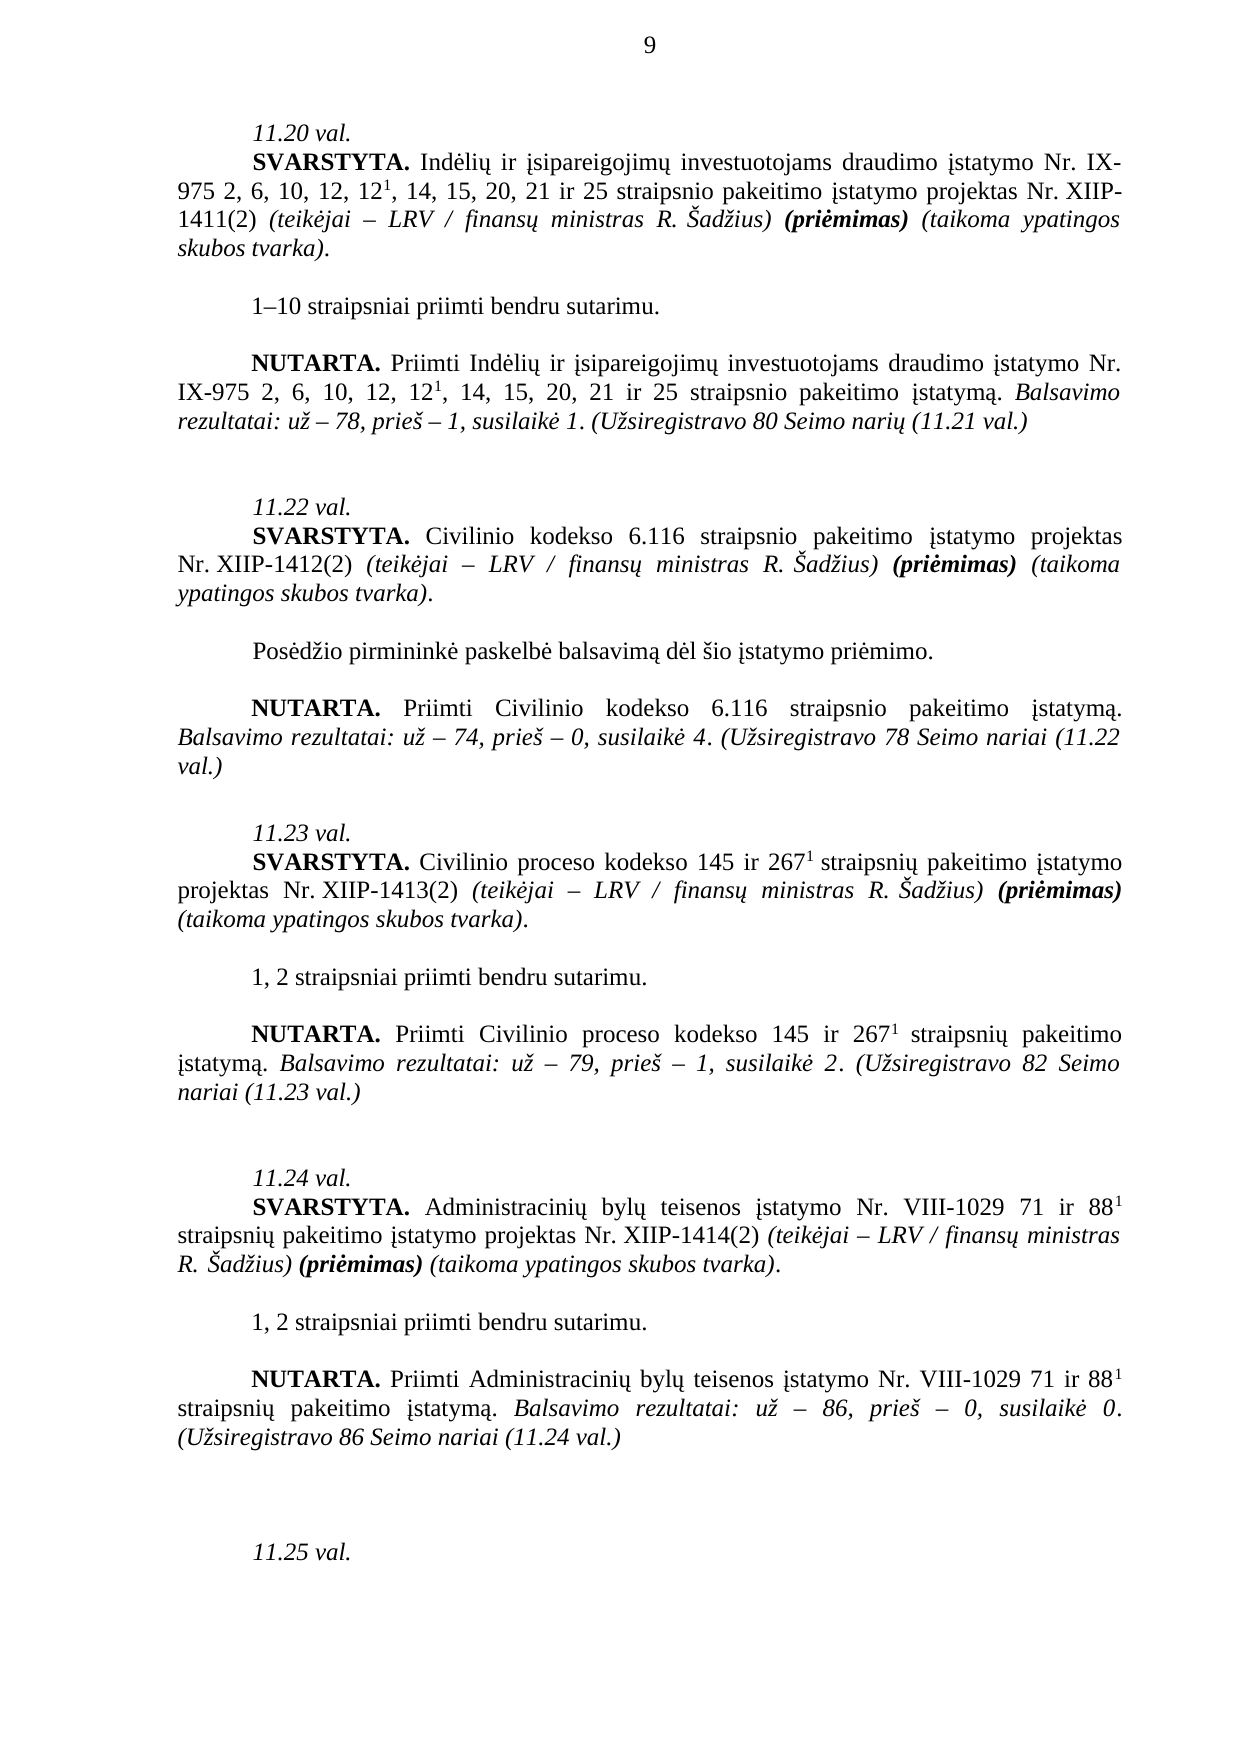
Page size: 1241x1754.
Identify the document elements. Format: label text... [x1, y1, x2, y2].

text SVARSTYTA. Civilinio kodekso 6.116 straipsnio pakeitimo įstatymo projektas Nr. XIIP-1412(2) (teikėjai – LRV / finansų ministras R. Šadžius) (priėmimas) (taikoma ypatingos skubos tvarka). [177, 521, 1122, 607]
text NUTARTA. Priimti Civilinio proceso kodekso 145 ir 2671 straipsnių pakeitimo įstatymą. Balsavimo rezultatai: už – 79, prieš – 1, susilaikė 2. (Užsiregistravo 82 Seimo nariai (11.23 val.) [177, 1019, 1122, 1106]
text 11.20 val. [177, 118, 1122, 147]
text SVARSTYTA. Civilinio proceso kodekso 145 ir 2671 straipsnių pakeitimo įstatymo projektas Nr. XIIP-1413(2) (teikėjai – LRV / finansų ministras R. Šadžius) (priėmimas) (taikoma ypatingos skubos tvarka). [177, 847, 1122, 933]
text 1, 2 straipsniai priimti bendru sutarimu. [177, 962, 1122, 991]
text 1, 2 straipsniai priimti bendru sutarimu. [177, 1307, 1122, 1336]
text Posėdžio pirmininkė paskelbė balsavimą dėl šio įstatymo priėmimo. [177, 636, 1122, 664]
text NUTARTA. Priimti Civilinio kodekso 6.116 straipsnio pakeitimo įstatymą. Balsavimo rezultatai: už – 74, prieš – 0, susilaikė 4. (Užsiregistravo 78 Seimo nariai (11.22 val.) [177, 693, 1122, 779]
text NUTARTA. Priimti Indėlių ir įsipareigojimų investuotojams draudimo įstatymo Nr. IX-975 2, 6, 10, 12, 121, 14, 15, 20, 21 ir 25 straipsnio pakeitimo įstatymą. Balsavimo rezultatai: už – 78, prieš – 1, susilaikė 1. (Užsiregistravo 80 Seimo narių (11.21 val.) [177, 348, 1122, 434]
text 11.22 val. [177, 492, 1122, 521]
text NUTARTA. Priimti Administracinių bylų teisenos įstatymo Nr. VIII-1029 71 ir 881 straipsnių pakeitimo įstatymą. Balsavimo rezultatai: už – 86, prieš – 0, susilaikė 0. (Užsiregistravo 86 Seimo nariai (11.24 val.) [177, 1364, 1122, 1451]
text 1–10 straipsniai priimti bendru sutarimu. [177, 291, 1122, 319]
text SVARSTYTA. Indėlių ir įsipareigojimų investuotojams draudimo įstatymo Nr. IX-975 2, 6, 10, 12, 121, 14, 15, 20, 21 ir 25 straipsnio pakeitimo įstatymo projektas Nr. XIIP-1411(2) (teikėjai – LRV / finansų ministras R. Šadžius) (priėmimas) (taikoma ypatingos skubos tvarka). [177, 147, 1122, 262]
text SVARSTYTA. Administracinių bylų teisenos įstatymo Nr. VIII-1029 71 ir 881 straipsnių pakeitimo įstatymo projektas Nr. XIIP-1414(2) (teikėjai – LRV / finansų ministras R. Šadžius) (priėmimas) (taikoma ypatingos skubos tvarka). [177, 1192, 1122, 1278]
text 11.23 val. [177, 818, 1122, 847]
text 11.24 val. [177, 1163, 1122, 1192]
text 11.25 val. [177, 1537, 1122, 1566]
